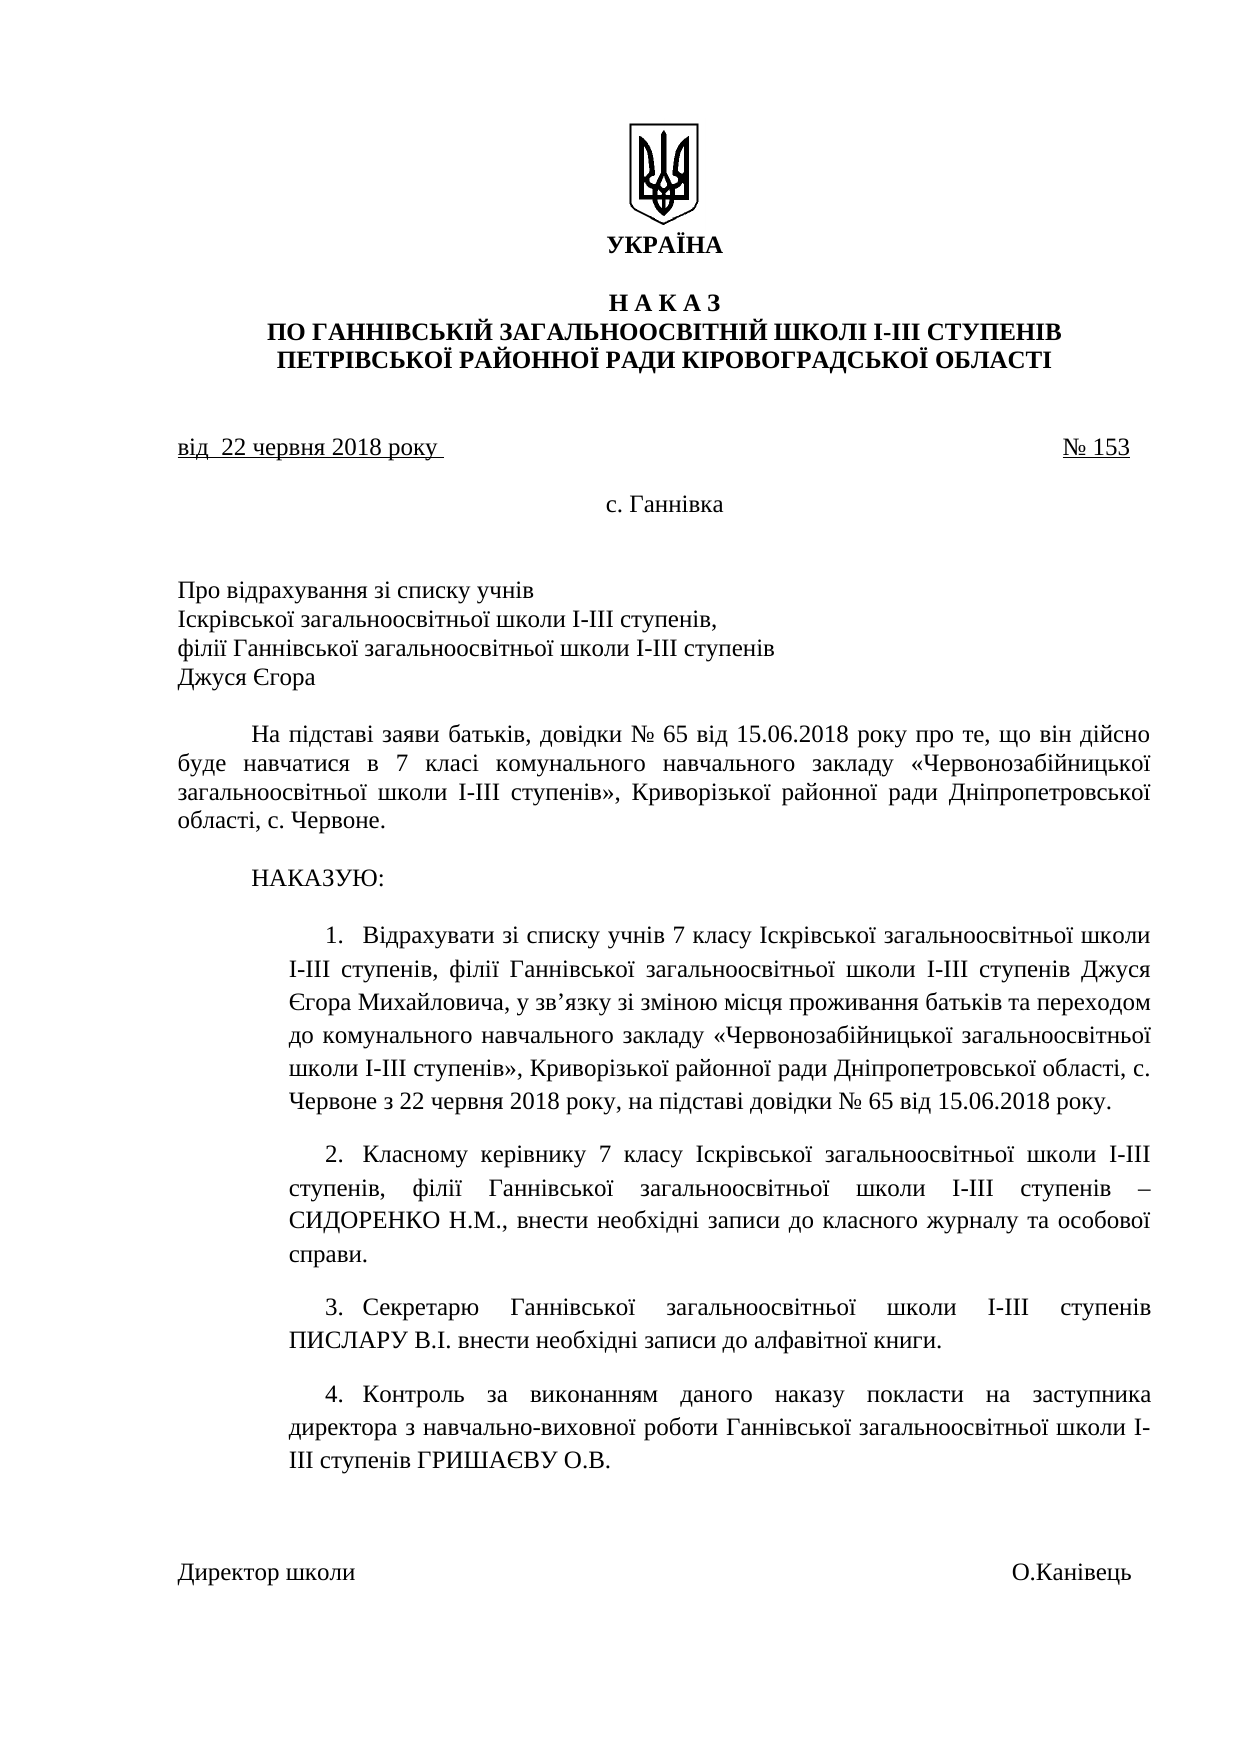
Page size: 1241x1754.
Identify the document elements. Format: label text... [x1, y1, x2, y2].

text ПО ГАННІВСЬКІЙ ЗАГАЛЬНООСВІТНІЙ ШКОЛІ І-ІІІ СТУПЕНІВ [177, 317, 1152, 346]
text На підставі заяви батьків, довідки № 65 від 15.06.2018 року про те, що він дійсно буде навчатися в 7 класі комунального навчального закладу «Червонозабійницької загальноосвітньої школи І-ІІІ ступенів», Криворізької районної ради Дніпропетровської області, с. Червоне. [177, 719, 1152, 834]
text Джуся Єгора [177, 662, 1152, 691]
text філії Ганнівської загальноосвітньої школи І-ІІІ ступенів [177, 633, 1152, 662]
text Іскрівської загальноосвітньої школи І-ІІІ ступенів, [177, 604, 1152, 633]
text від 22 червня 2018 року № 153 [177, 432, 1152, 461]
text с. Ганнівка [177, 489, 1152, 518]
text Про відрахування зі списку учнів [177, 576, 1152, 604]
text ПЕТРІВСЬКОЇ РАЙОННОЇ РАДИ КІРОВОГРАДСЬКОЇ ОБЛАСТІ [177, 346, 1152, 374]
text Директор школи О.Канівець [177, 1557, 1152, 1586]
list Секретарю Ганнівської загальноосвітньої школи І-ІІІ ступенів ПИСЛАРУ В.І. внести необхідні записи до алфавітної книги. [251, 1292, 1152, 1354]
text НАКАЗ [177, 288, 1152, 317]
list Класному керівнику 7 класу Іскрівської загальноосвітньої школи І-ІІІ ступенів, філії Ганнівської загальноосвітньої школи І-ІІІ ступенів – СИДОРЕНКО Н.М., внести необхідні записи до класного журналу та особової справи. [251, 1139, 1152, 1267]
list Контроль за виконанням даного наказу покласти на заступника директора з навчально-виховної роботи Ганнівської загальноосвітньої школи І-ІІІ ступенів ГРИШАЄВУ О.В. [251, 1379, 1152, 1474]
text УКРАЇНА [177, 231, 1152, 259]
text НАКАЗУЮ: [177, 863, 1152, 892]
list Відрахувати зі списку учнів 7 класу Іскрівської загальноосвітньої школи І-ІІІ ступенів, філії Ганнівської загальноосвітньої школи І-ІІІ ступенів Джуся Єгора Михайловича, у зв’язку зі зміною місця проживання батьків та переходом до комунального навчального закладу «Червонозабійницької загальноосвітньої школи І-ІІІ ступенів», Криворізької районної ради Дніпропетровської області, с. Червоне з 22 червня 2018 року, на підставі довідки № 65 від 15.06.2018 року. [251, 921, 1152, 1114]
